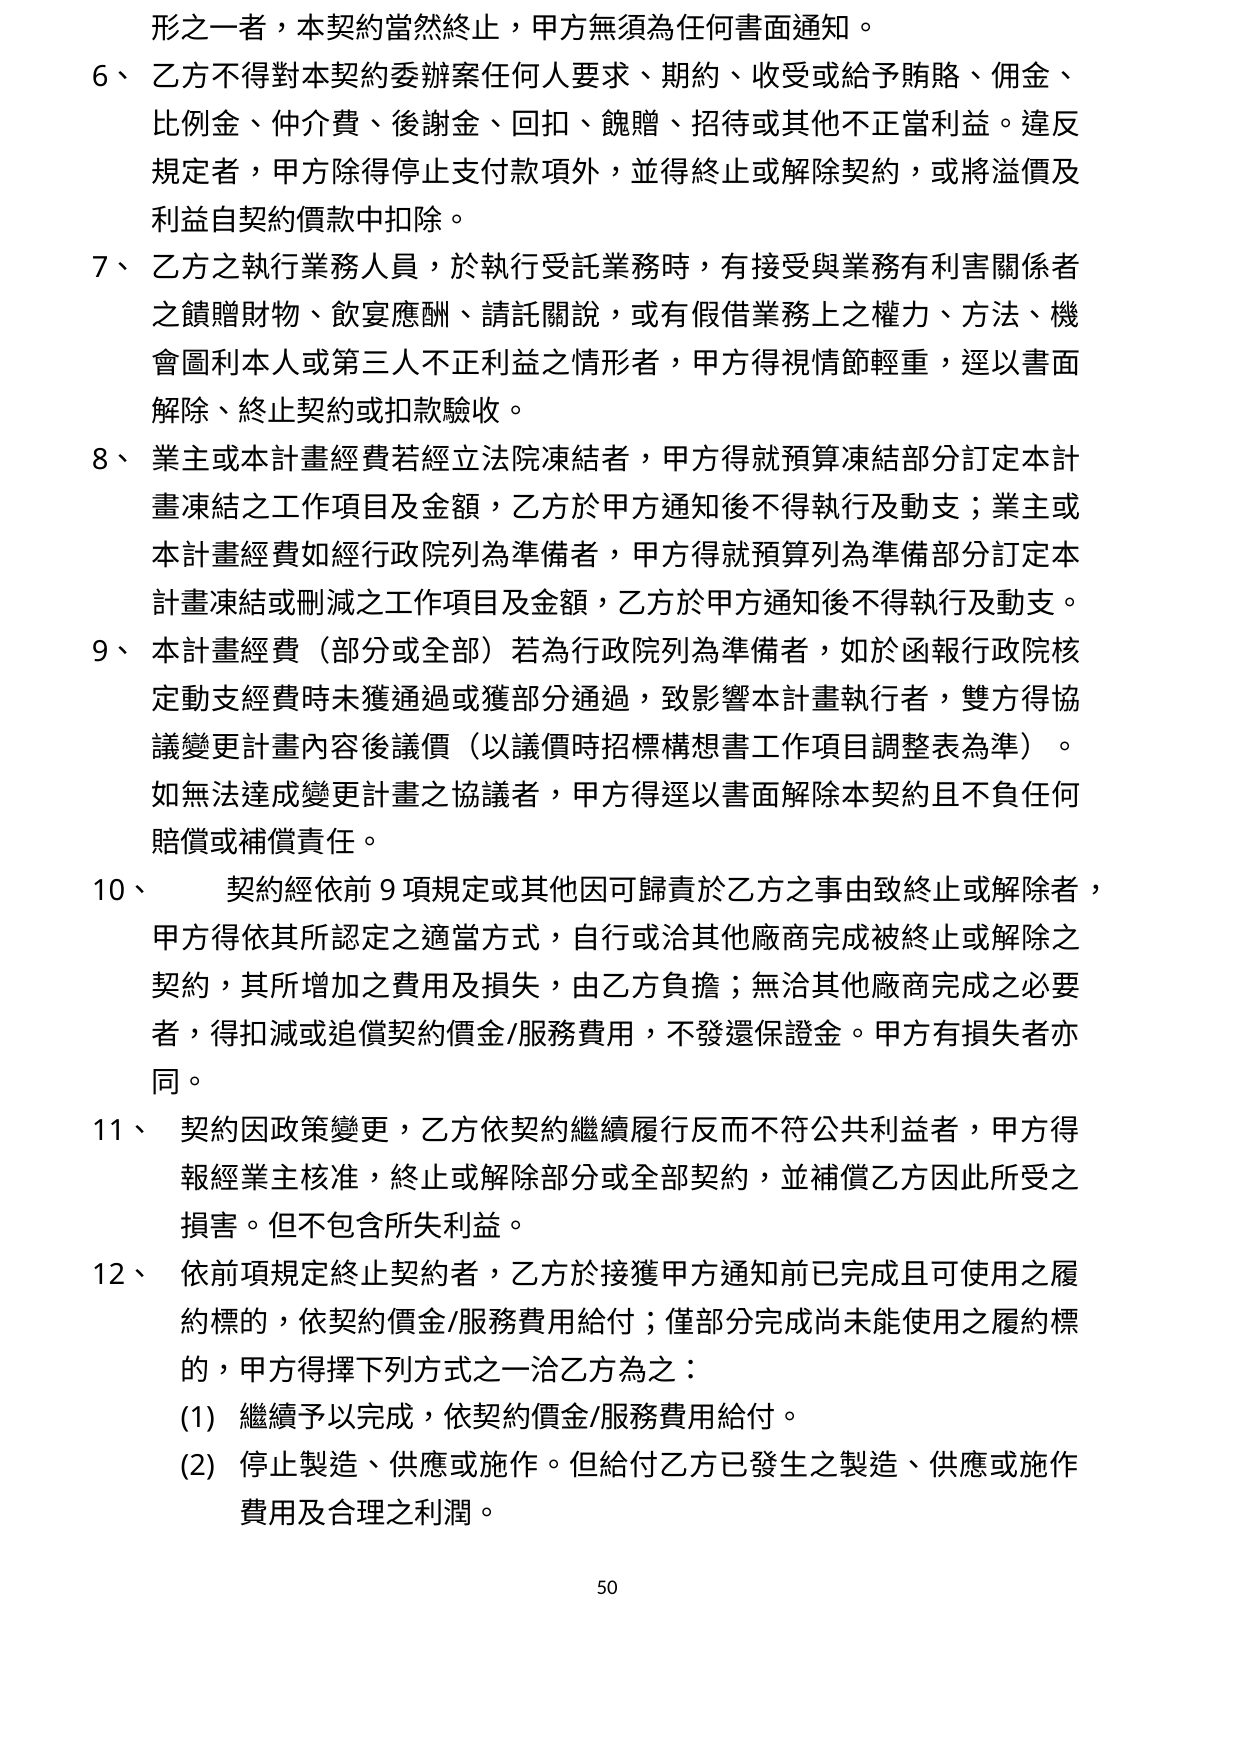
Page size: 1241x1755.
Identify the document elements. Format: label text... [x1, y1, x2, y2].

list 乙方之執行業務人員，於執行受託業務時，有接受與業務有利害關係者之饋贈財物、飲宴應酬、請託關說，或有假借業務上之權力、方法、機會圖利本人或第三人不正利益之情形者，甲方得視情節輕重，逕以書面解除、終止契約或扣款驗收。 [92, 239, 1081, 431]
list 依前項規定終止契約者，乙方於接獲甲方通知前已完成且可使用之履約標的，依契約價金/服務費用給付；僅部分完成尚未能使用之履約標的，甲方得擇下列方式之一洽乙方為之： [92, 1246, 1081, 1389]
list 本計畫經費（部分或全部）若為行政院列為準備者，如於函報行政院核定動支經費時未獲通過或獲部分通過，致影響本計畫執行者，雙方得協議變更計畫內容後議價（以議價時招標構想書工作項目調整表為準）。如無法達成變更計畫之協議者，甲方得逕以書面解除本契約且不負任何賠償或補償責任。 [92, 623, 1081, 862]
list 形之一者，本契約當然終止，甲方無須為任何書面通知。 [92, 0, 1081, 48]
list 繼續予以完成，依契約價金/服務費用給付。 [180, 1389, 1081, 1437]
list 業主或本計畫經費若經立法院凍結者，甲方得就預算凍結部分訂定本計畫凍結之工作項目及金額，乙方於甲方通知後不得執行及動支；業主或本計畫經費如經行政院列為準備者，甲方得就預算列為準備部分訂定本計畫凍結或刪減之工作項目及金額，乙方於甲方通知後不得執行及動支。 [92, 431, 1081, 623]
list 契約經依前9項規定或其他因可歸責於乙方之事由致終止或解除者，甲方得依其所認定之適當方式，自行或洽其他廠商完成被終止或解除之契約，其所增加之費用及損失，由乙方負擔；無洽其他廠商完成之必要者，得扣減或追償契約價金/服務費用，不發還保證金。甲方有損失者亦同。 [92, 862, 1081, 1102]
list 契約因政策變更，乙方依契約繼續履行反而不符公共利益者，甲方得報經業主核准，終止或解除部分或全部契約，並補償乙方因此所受之損害。但不包含所失利益。 [92, 1102, 1081, 1246]
list 乙方不得對本契約委辦案任何人要求、期約、收受或給予賄賂、佣金、比例金、仲介費、後謝金、回扣、餽贈、招待或其他不正當利益。違反規定者，甲方除得停止支付款項外，並得終止或解除契約，或將溢價及利益自契約價款中扣除。 [92, 48, 1081, 239]
list 停止製造、供應或施作。但給付乙方已發生之製造、供應或施作費用及合理之利潤。 [180, 1437, 1081, 1533]
